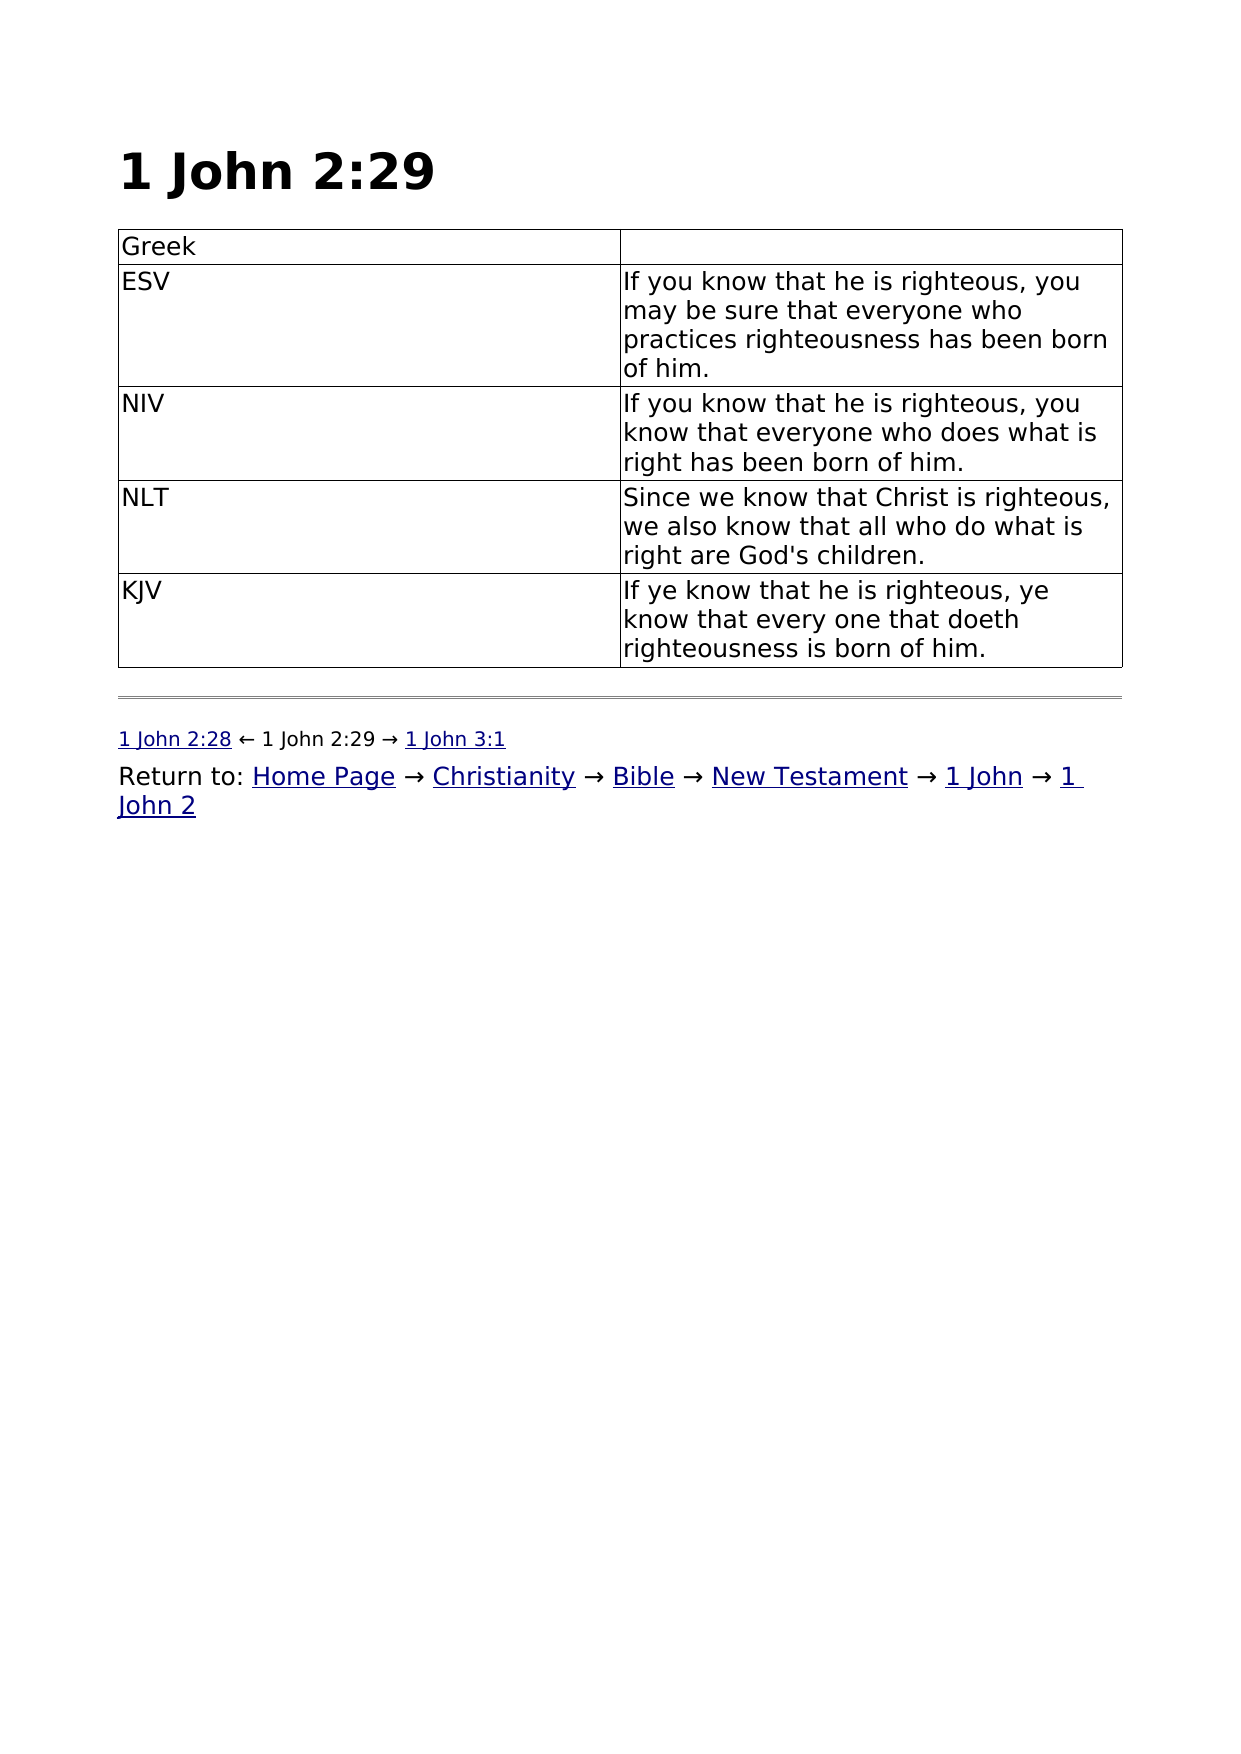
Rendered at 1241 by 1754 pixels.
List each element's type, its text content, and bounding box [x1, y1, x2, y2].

subtitle 1 John 2:29 [118, 143, 1122, 201]
table_cell If ye know that he is righteous, ye know that every one that doeth righteousness is born of him. [621, 574, 1122, 667]
table_cell Since we know that Christ is righteous, we also know that all who do what is right are God's children. [621, 481, 1122, 573]
table_cell ESV [119, 265, 620, 386]
text Return to: Home Page → Christianity → Bible → New Testament → 1 John → 1 John 2 [118, 762, 1122, 820]
table_cell If you know that he is righteous, you know that everyone who does what is right has been born of him. [621, 387, 1122, 480]
table_cell If you know that he is righteous, you may be sure that everyone who practices righteousness has been born of him. [621, 265, 1122, 386]
table_cell KJV [119, 574, 620, 667]
table_cell NIV [119, 387, 620, 480]
table_header [621, 230, 1122, 264]
table_header Greek [119, 230, 620, 264]
text 1 John 2:28 ← 1 John 2:29 → 1 John 3:1 [118, 728, 1122, 762]
table_cell NLT [119, 481, 620, 573]
